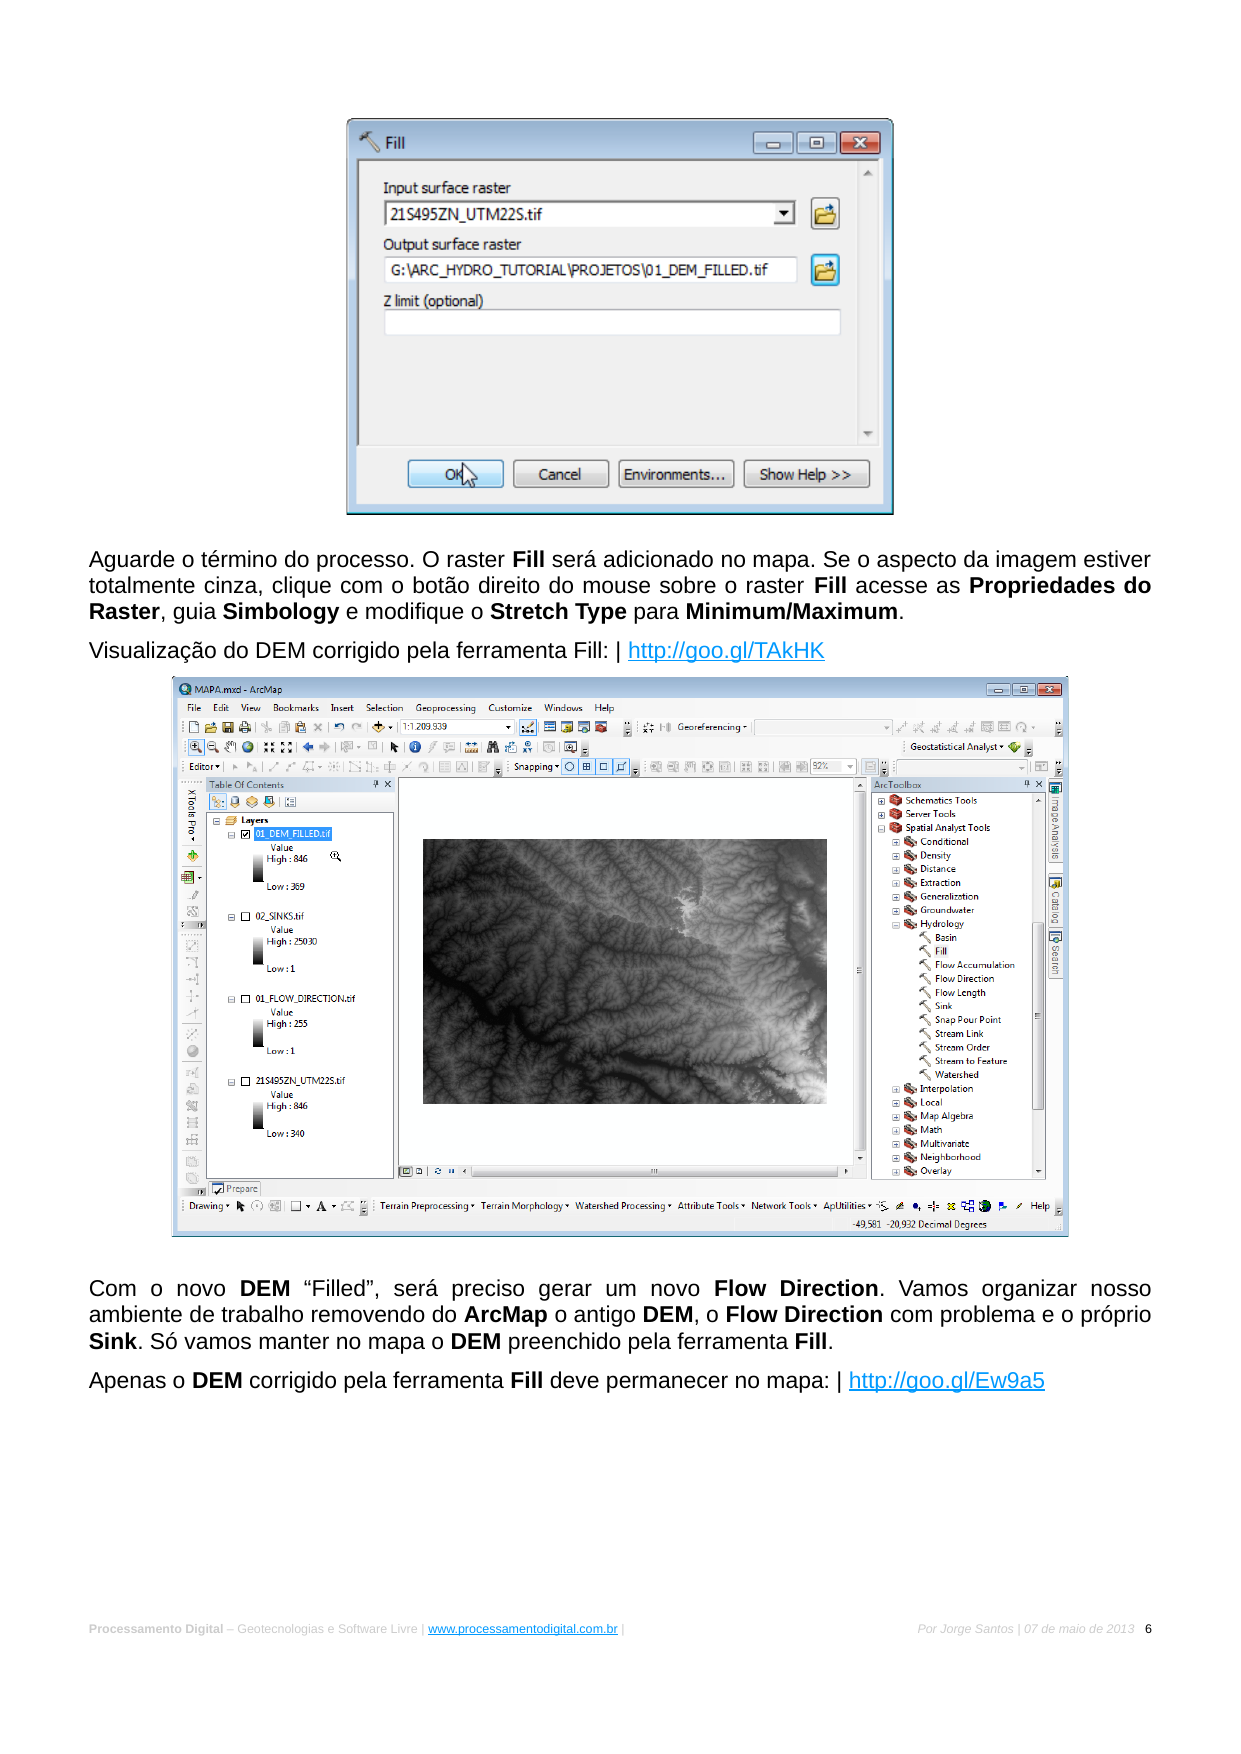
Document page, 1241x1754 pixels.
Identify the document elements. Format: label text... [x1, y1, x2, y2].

text Apenas o DEM corrigido pela ferramenta Fill deve permanecer no mapa: | http://goo.gl/Ew9a5 [88, 1367, 1152, 1393]
text Com o novo DEM “Filled”, será preciso gerar um novo Flow Direction. Vamos organizar nosso ambiente de trabalho removendo do ArcMap o antigo DEM, o Flow Direction com problema e o próprio Sink. Só vamos manter no mapa o DEM preenchido pela ferramenta Fill. [88, 1275, 1152, 1354]
picture [171, 676, 1069, 1237]
text Aguarde o término do processo. O raster Fill será adicionado no mapa. Se o aspecto da imagem estiver totalmente cinza, clique com o botão direito do mouse sobre o raster Fill acesse as Propriedades do Raster, guia Simbology e modifique o Stretch Type para Minimum/Maximum. [88, 546, 1152, 624]
text Visualização do DEM corrigido pela ferramenta Fill: | http://goo.gl/TAkHK [88, 637, 1152, 663]
picture [346, 118, 894, 515]
